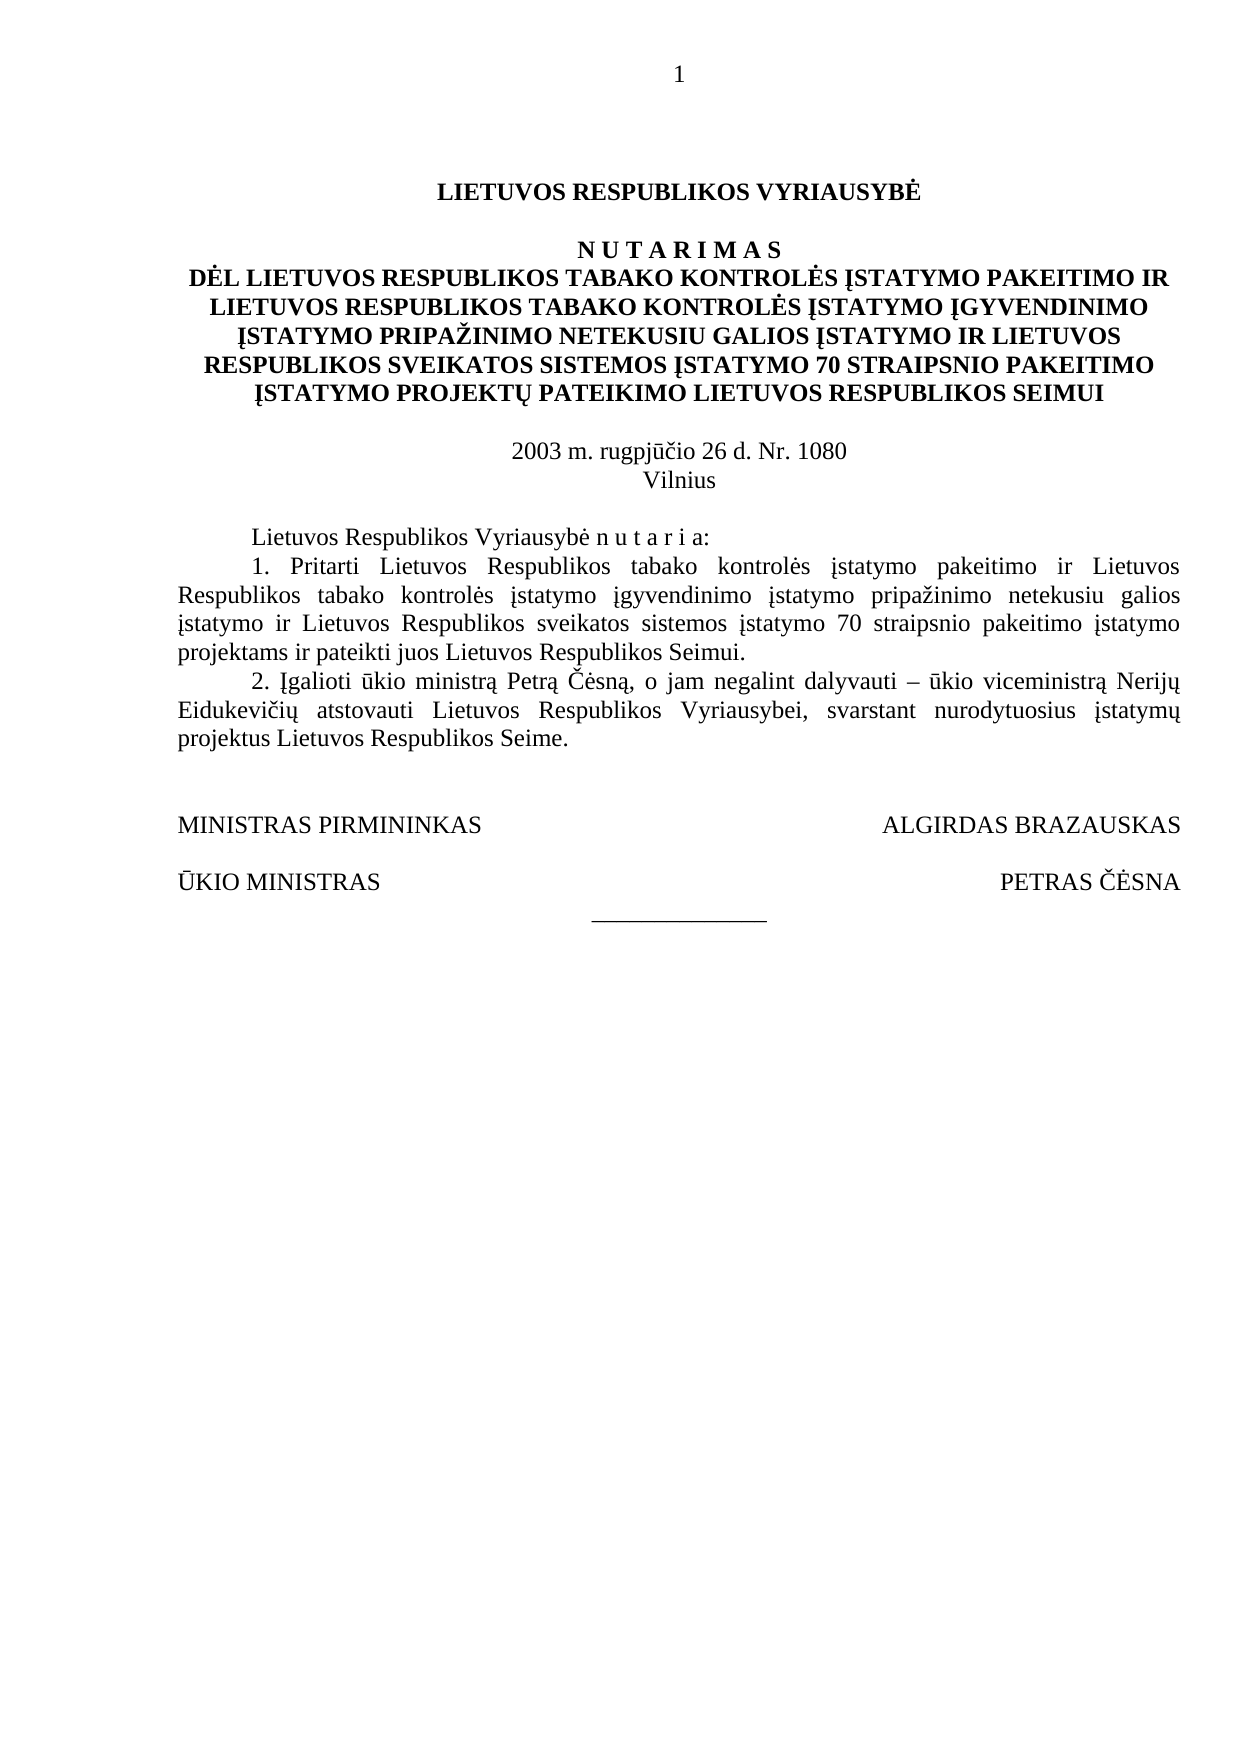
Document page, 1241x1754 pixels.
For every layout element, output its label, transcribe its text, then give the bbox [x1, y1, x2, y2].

text 1. Pritarti Lietuvos Respublikos tabako kontrolės įstatymo pakeitimo ir Lietuvos Respublikos tabako kontrolės įstatymo įgyvendinimo įstatymo pripažinimo netekusiu galios įstatymo ir Lietuvos Respublikos sveikatos sistemos įstatymo 70 straipsnio pakeitimo įstatymo projektams ir pateikti juos Lietuvos Respublikos Seimui. [177, 551, 1181, 666]
text LIETUVOS RESPUBLIKOS VYRIAUSYBĖ [177, 177, 1181, 206]
text ŪKIO MINISTRAS PETRAS ČĖSNA [177, 867, 1181, 896]
text DĖL LIETUVOS RESPUBLIKOS TABAKO KONTROLĖS ĮSTATYMO PAKEITIMO IR LIETUVOS RESPUBLIKOS TABAKO KONTROLĖS ĮSTATYMO ĮGYVENDINIMO ĮSTATYMO PRIPAŽINIMO NETEKUSIU GALIOS ĮSTATYMO IR LIETUVOS RESPUBLIKOS SVEIKATOS SISTEMOS ĮSTATYMO 70 STRAIPSNIO PAKEITIMO ĮSTATYMO PROJEKTŲ PATEIKIMO LIETUVOS RESPUBLIKOS SEIMUI [177, 263, 1181, 407]
text 2003 m. rugpjūčio 26 d. Nr. 1080 [177, 436, 1181, 465]
text Lietuvos Respublikos Vyriausybė nutaria: [177, 522, 1181, 551]
text Vilnius [177, 465, 1181, 493]
text ______________ [177, 896, 1181, 925]
text 2. Įgalioti ūkio ministrą Petrą Čėsną, o jam negalint dalyvauti – ūkio viceministrą Nerijų Eidukevičių atstovauti Lietuvos Respublikos Vyriausybei, svarstant nurodytuosius įstatymų projektus Lietuvos Respublikos Seime. [177, 666, 1181, 752]
text N U T A R I M A S [177, 235, 1181, 263]
text MINISTRAS PIRMININKAS ALGIRDAS BRAZAUSKAS [177, 810, 1181, 838]
